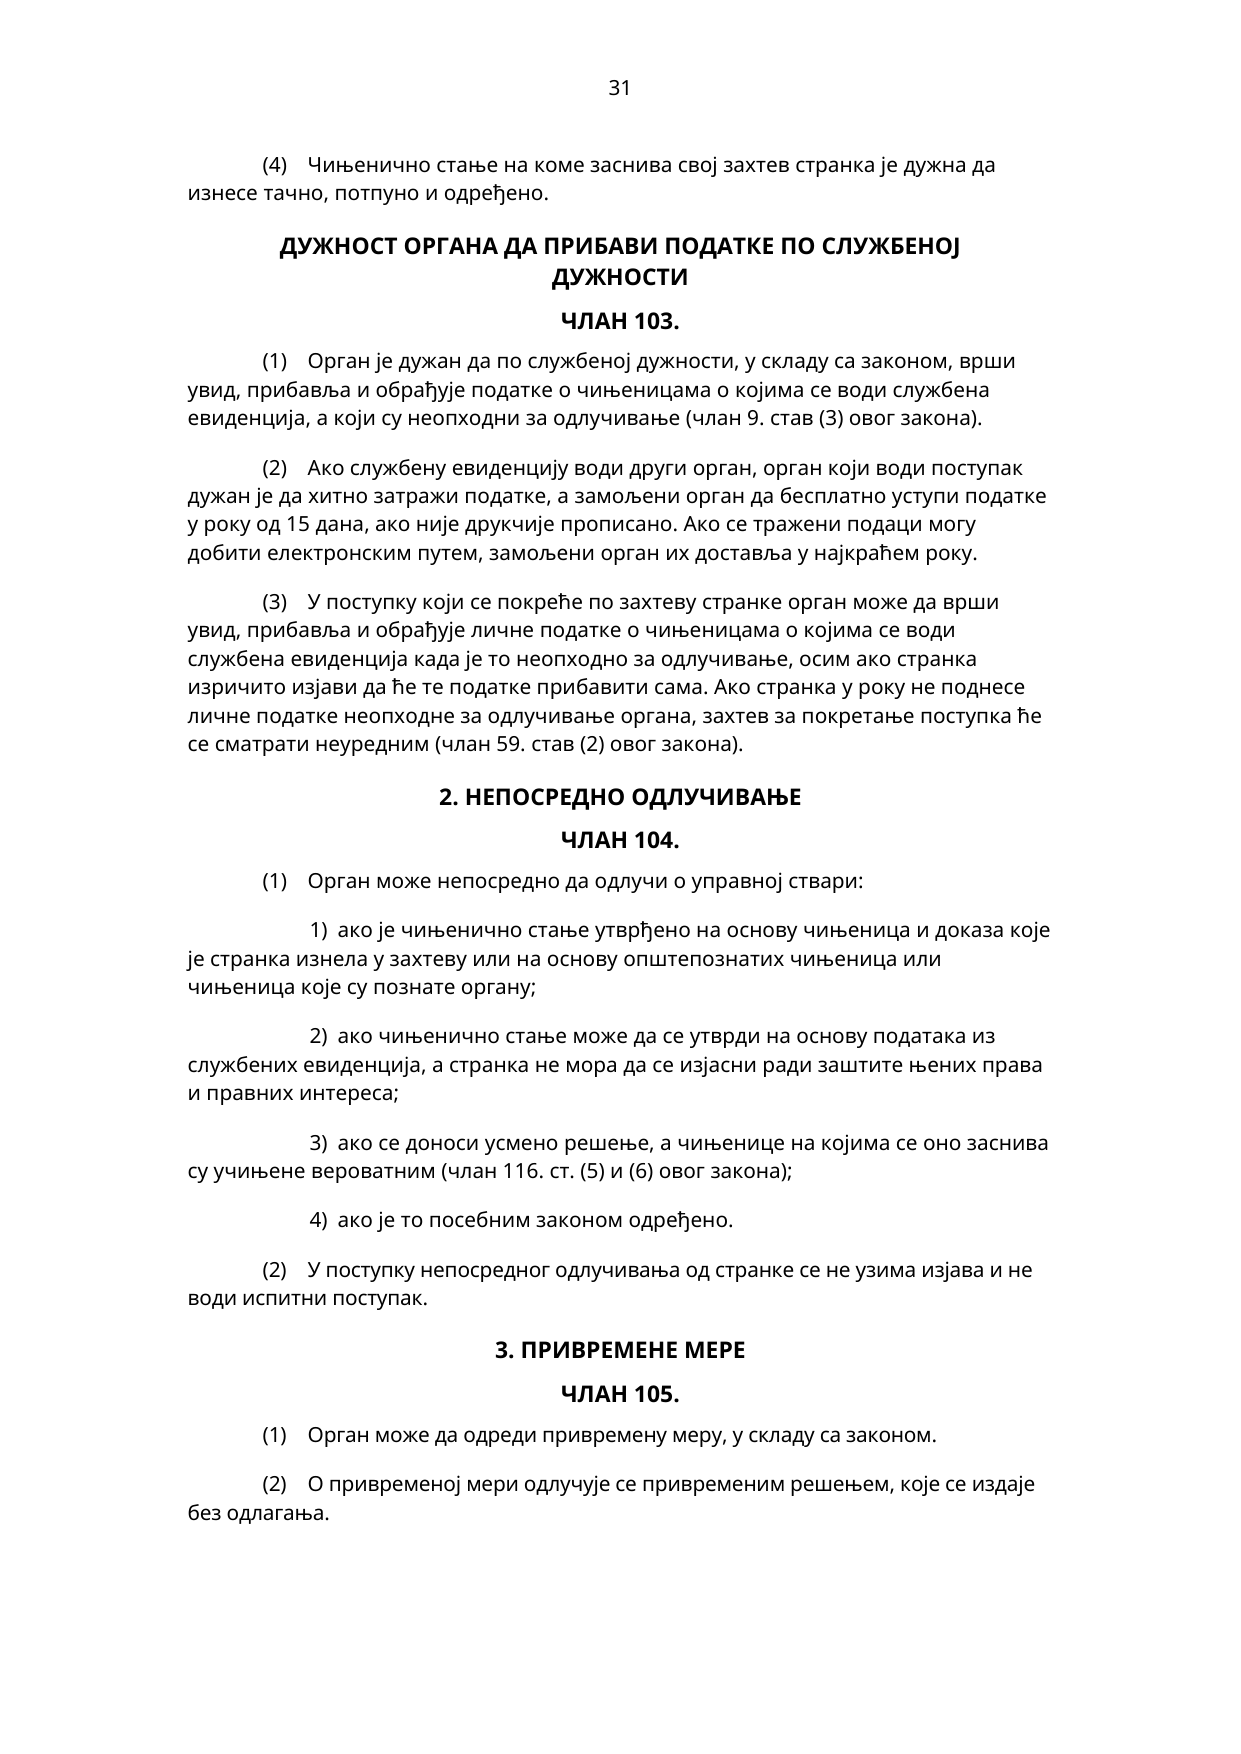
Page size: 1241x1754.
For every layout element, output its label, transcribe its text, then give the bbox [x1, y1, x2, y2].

text 4) ако је то посебним законом одређено. [187, 1205, 1053, 1234]
text (1) Орган је дужан да по службеној дужности, у складу са законом, врши увид, прибавља и обрађује податке о чињеницама о којима се води службена евиденција, а који су неопходни за одлучивање (члан 9. став (3) овог закона). [187, 346, 1053, 432]
text (1) Орган може да одреди привремену меру, у складу са законом. [187, 1420, 1053, 1448]
text 2. Непосредно одлучивање [262, 781, 978, 812]
text 3) ако се доноси усмено решење, а чињенице на којима се оно заснива су учињене вероватним (члан 116. ст. (5) и (6) овог закона); [187, 1128, 1053, 1184]
text 3. Привремене мере [262, 1334, 978, 1366]
text (2) Ако службену евиденцију води други орган, орган који води поступак дужан је да хитно затражи податке, а замољени орган да бесплатно уступи податке у року од 15 дана, ако није друкчије прописано. Ако се тражени подаци могу добити електронским путем, замољени орган их доставља у најкраћем року. [187, 453, 1053, 566]
text Члан 105. [262, 1378, 978, 1409]
text (1) Орган може непосредно да одлучи о управној ствари: [187, 866, 1053, 894]
text Дужност органа да прибави податке по службеној дужности [262, 230, 978, 292]
text (2) У поступку непосредног одлучивања од странке се не узима изјава и не води испитни поступак. [187, 1255, 1053, 1312]
text Члан 103. [262, 305, 978, 336]
text 2) ако чињенично стање може да се утврди на основу података из службених евиденција, а странка не мора да се изјасни ради заштите њених права и правних интереса; [187, 1022, 1053, 1107]
text (2) О привременој мери одлучује се привременим решењем, које се издаје без одлагања. [187, 1469, 1053, 1526]
text (3) У поступку који се покреће по захтеву странке орган може да врши увид, прибавља и обрађује личне податке о чињеницама о којима се води службена евиденција када је то неопходно за одлучивање, осим ако странка изричито изјави да ће те податке прибавити сама. Ако странка у року не поднесе личне податке неопходне за одлучивање органа, захтев за покретање поступка ће се сматрати неуредним (члан 59. став (2) овог закона). [187, 587, 1053, 758]
text Члан 104. [262, 824, 978, 856]
text 1) ако је чињенично стање утврђено на основу чињеница и доказа које је странка изнела у захтеву или на основу општепознатих чињеница или чињеница које су познате органу; [187, 915, 1053, 1001]
text (4) Чињенично стање на коме заснива свој захтев странка је дужна да изнесе тачно, потпуно и одређено. [187, 150, 1053, 207]
